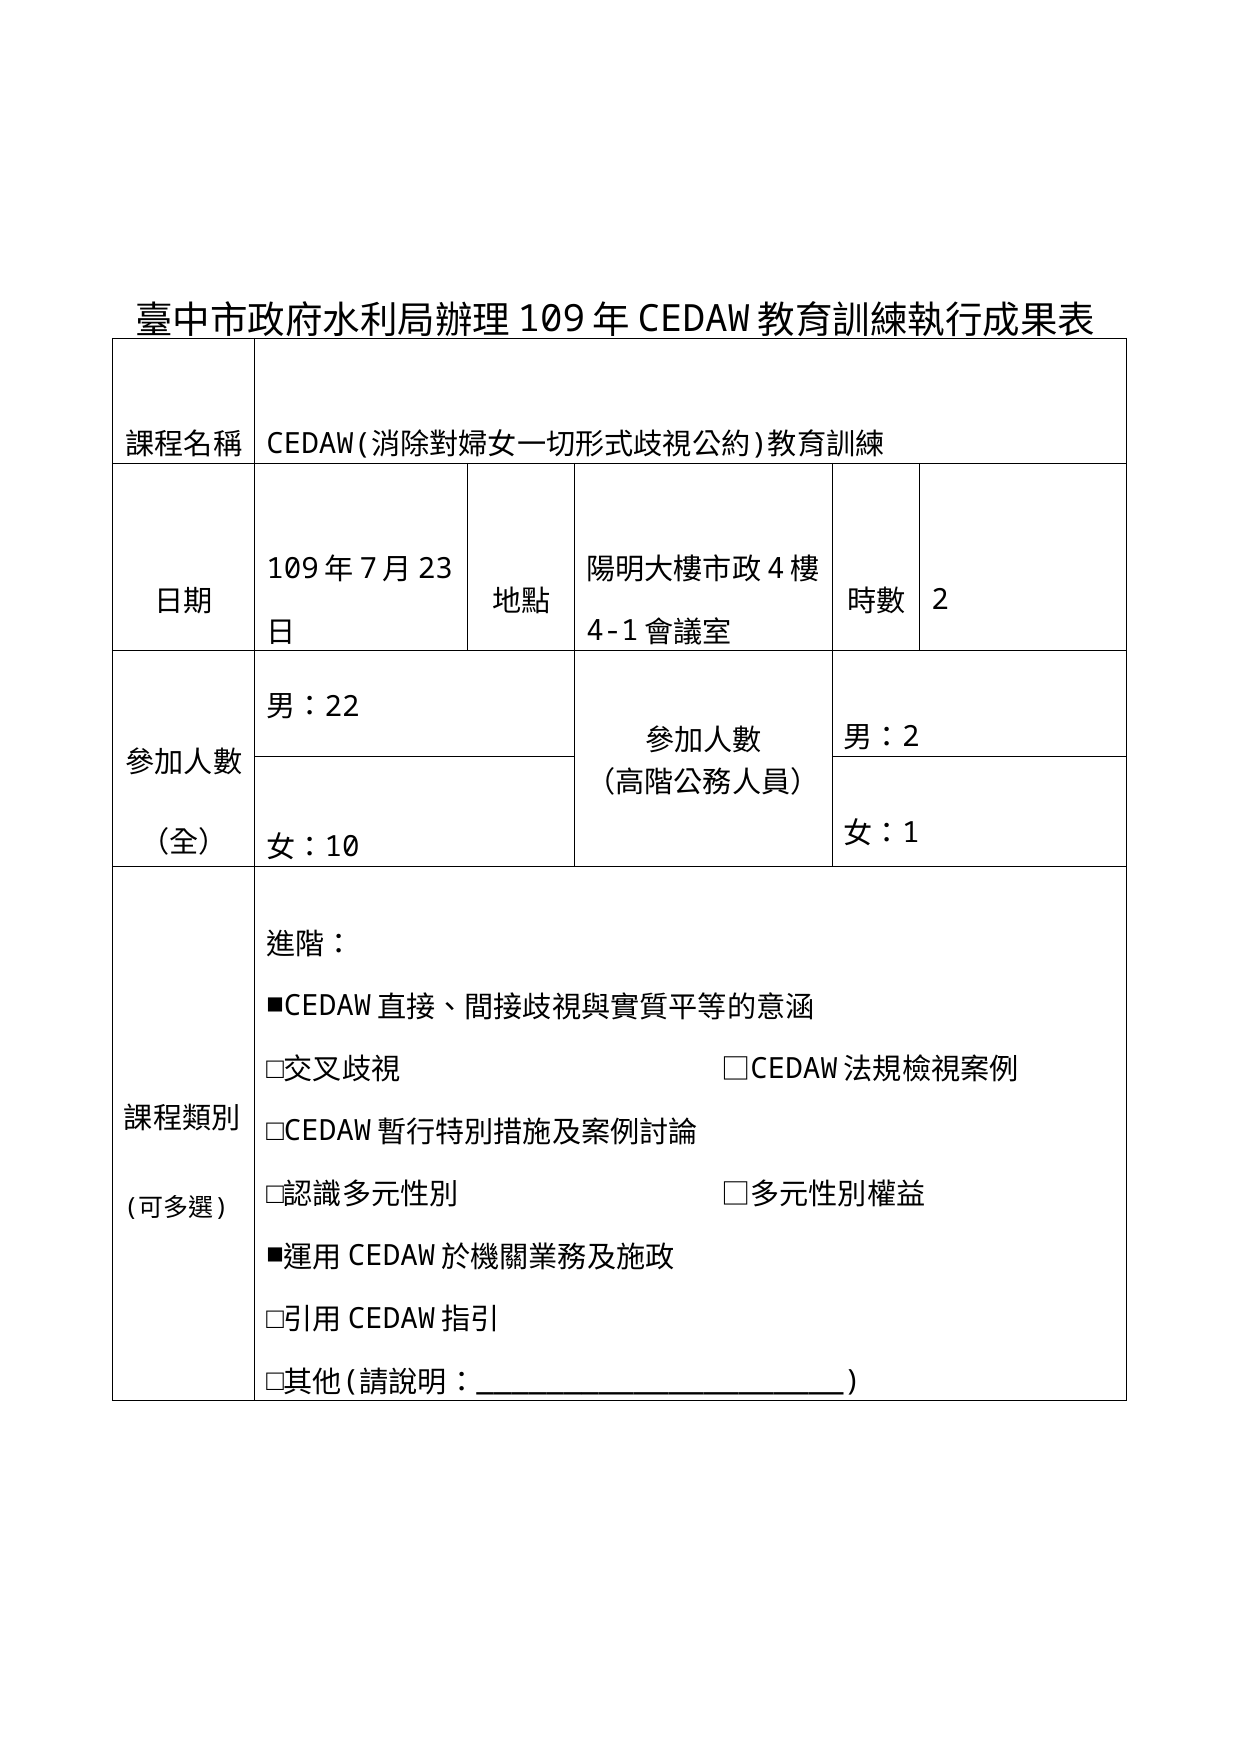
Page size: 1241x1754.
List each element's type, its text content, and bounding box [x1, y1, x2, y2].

table_cell 日期 [113, 464, 254, 650]
table_cell 參加人數 （全） [113, 651, 254, 866]
table_cell 時數 [833, 464, 919, 650]
table_cell 女：1 [833, 757, 1126, 866]
table_cell 地點 [468, 464, 574, 650]
table_cell 女：10 [255, 757, 574, 866]
table_cell 陽明大樓市政4樓4-1會議室 [575, 464, 832, 650]
table_cell 2 [920, 464, 1126, 650]
text 臺中市政府水利局辦理109年CEDAW教育訓練執行成果表 [112, 275, 1128, 338]
table_cell 109年7月23日 [255, 464, 467, 650]
table_cell 男：22 [255, 651, 574, 756]
table_header 課程名稱 [113, 339, 254, 463]
table_cell 男：2 [833, 651, 1126, 756]
table_cell 參加人數 （高階公務人員） [575, 651, 832, 866]
table_cell 進階： ■CEDAW直接、間接歧視與實質平等的意涵 □交叉歧視 □CEDAW法規檢視案例 □CEDAW暫行特別措施及案例討論 □認識多元性別 □多元性別權益 ■運用CEDAW於機關業務及施政 □引用CEDAW指引 □其他(請說明：_____________________) [255, 867, 1126, 1400]
table_header CEDAW(消除對婦女一切形式歧視公約)教育訓練 [255, 339, 1126, 463]
table_cell 課程類別 (可多選) [113, 867, 254, 1400]
